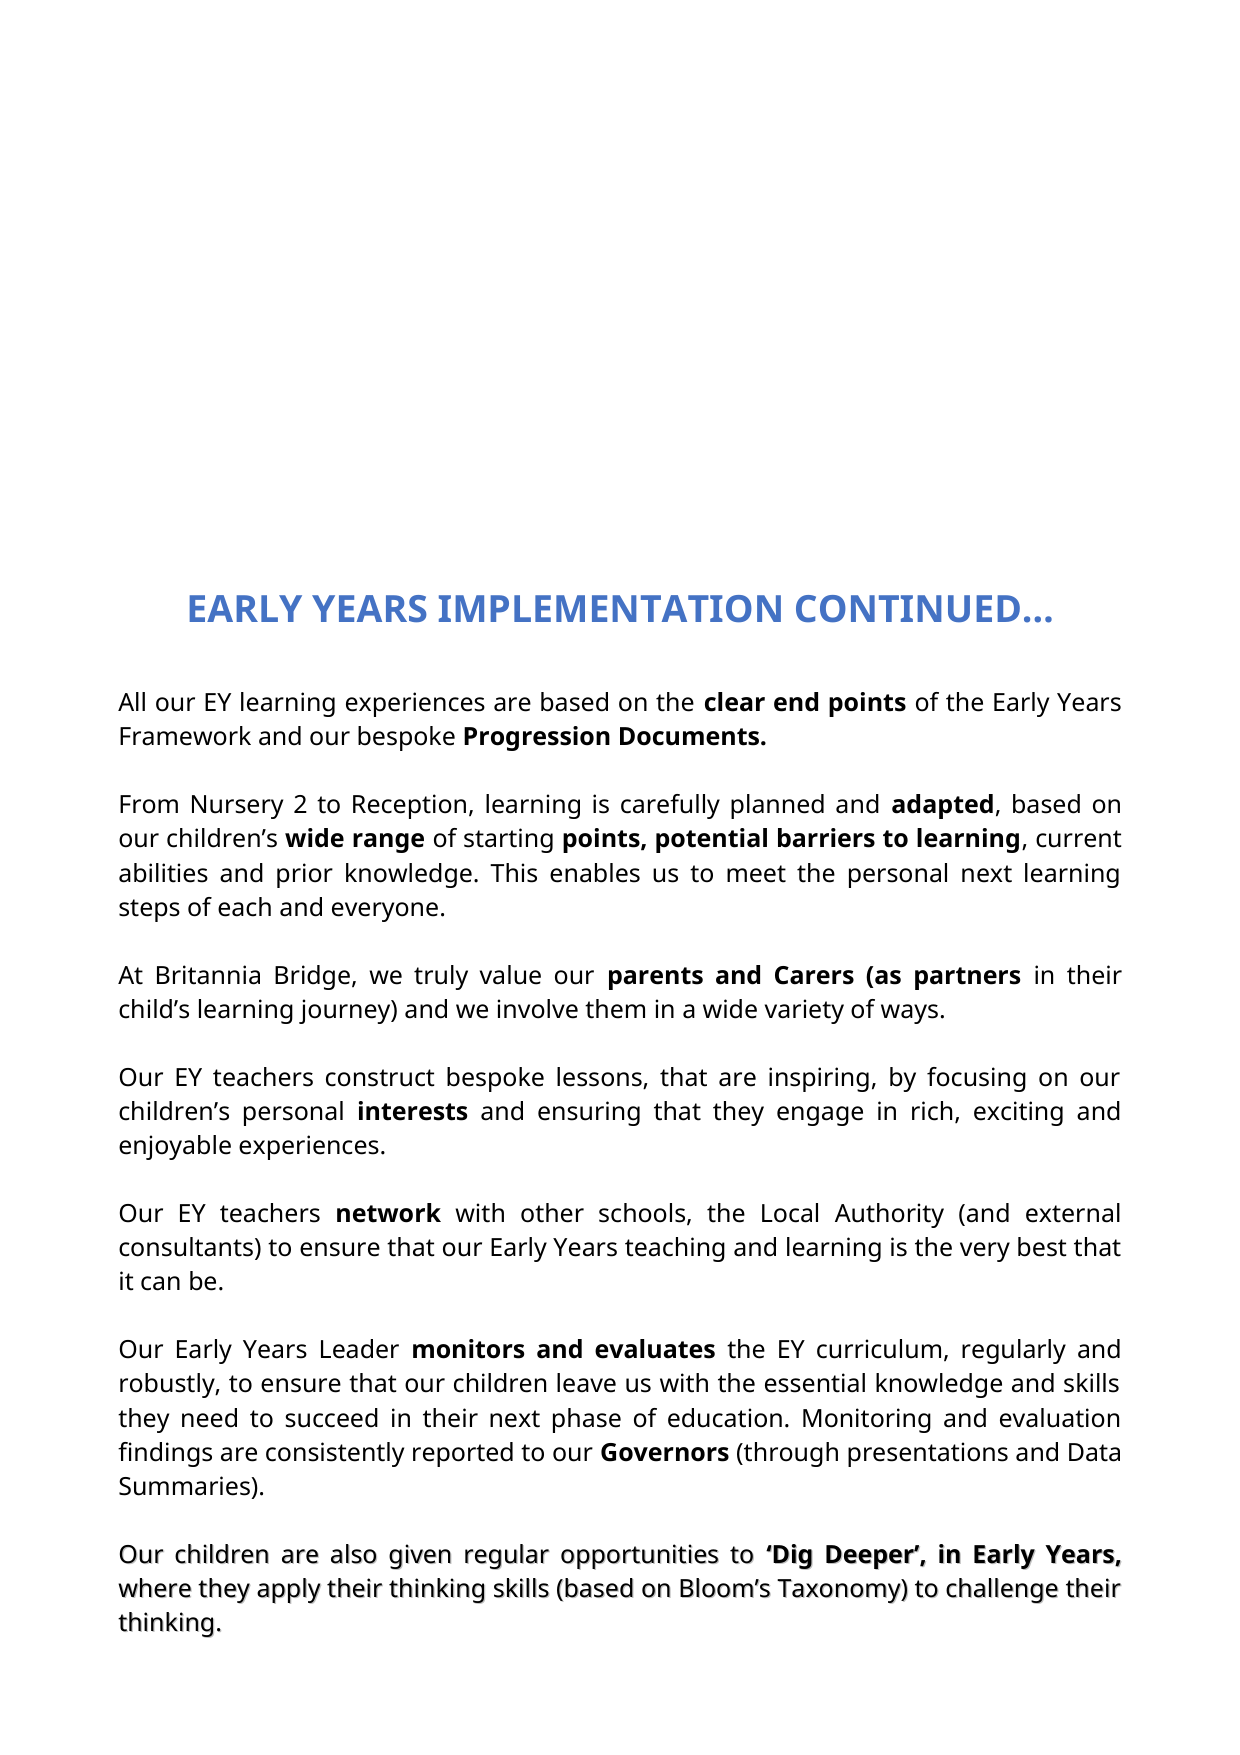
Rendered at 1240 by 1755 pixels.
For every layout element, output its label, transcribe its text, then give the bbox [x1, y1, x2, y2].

text Our EY teachers network with other schools, the Local Authority (and external consultants) to ensure that our Early Years teaching and learning is the very best that it can be. [118, 1196, 1122, 1298]
text Our children are also given regular opportunities to ‘Dig Deeper’, in Early Years, where they apply their thinking skills (based on Bloom’s Taxonomy) to challenge their thinking. [118, 1536, 1122, 1639]
text Our Early Years Leader monitors and evaluates the EY curriculum, regularly and robustly, to ensure that our children leave us with the essential knowledge and skills they need to succeed in their next phase of education. Monitoring and evaluation findings are consistently reported to our Governors (through presentations and Data Summaries). [118, 1332, 1122, 1502]
text Early years iMPLEMENTATIOn Continued… [118, 583, 1122, 634]
text At Britannia Bridge, we truly value our parents and Carers (as partners in their child’s learning journey) and we involve them in a wide variety of ways. [118, 957, 1122, 1026]
text From Nursery 2 to Reception, learning is carefully planned and adapted, based on our children’s wide range of starting points, potential barriers to learning, current abilities and prior knowledge. This enables us to meet the personal next learning steps of each and everyone. [118, 787, 1122, 923]
text Our EY teachers construct bespoke lessons, that are inspiring, by focusing on our children’s personal interests and ensuring that they engage in rich, exciting and enjoyable experiences. [118, 1059, 1122, 1162]
text All our EY learning experiences are based on the clear end points of the Early Years Framework and our bespoke Progression Documents. [118, 685, 1122, 753]
